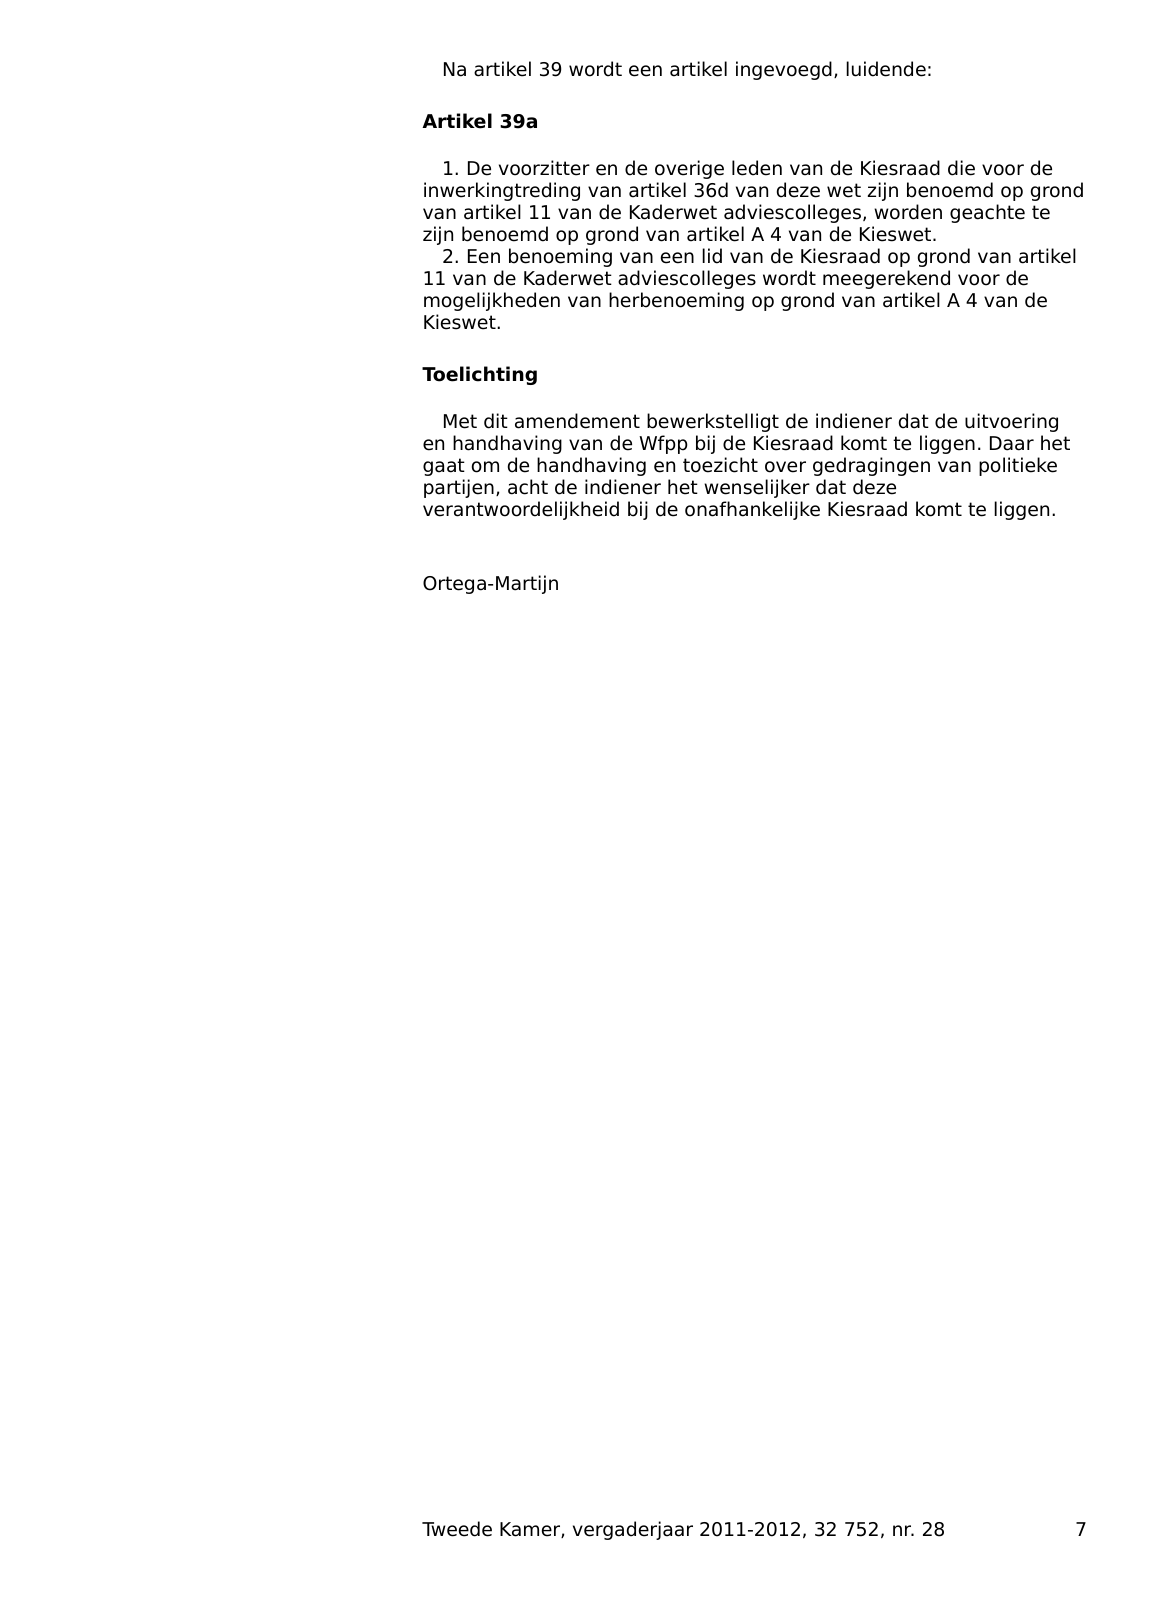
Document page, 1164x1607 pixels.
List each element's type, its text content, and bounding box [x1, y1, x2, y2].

text Ortega-Martijn [422, 551, 1087, 595]
text Met dit amendement bewerkstelligt de indiener dat de uitvoering en handhaving van de Wfpp bij de Kiesraad komt te liggen. Daar het gaat om de handhaving en toezicht over gedragingen van politieke partijen, acht de indiener het wenselijker dat deze verantwoordelijkheid bij de onafhankelijke Kiesraad komt te liggen. [422, 411, 1087, 521]
text 1. De voorzitter en de overige leden van de Kiesraad die voor de inwerkingtreding van artikel 36d van deze wet zijn benoemd op grond van artikel 11 van de Kaderwet adviescolleges, worden geachte te zijn benoemd op grond van artikel A 4 van de Kieswet. [422, 158, 1087, 246]
text Na artikel 39 wordt een artikel ingevoegd, luidende: [422, 59, 1087, 81]
subtitle Artikel 39a [422, 111, 1087, 133]
text 2. Een benoeming van een lid van de Kiesraad op grond van artikel 11 van de Kaderwet adviescolleges wordt meegerekend voor de mogelijkheden van herbenoeming op grond van artikel A 4 van de Kieswet. [422, 246, 1087, 334]
subtitle Toelichting [422, 364, 1087, 386]
